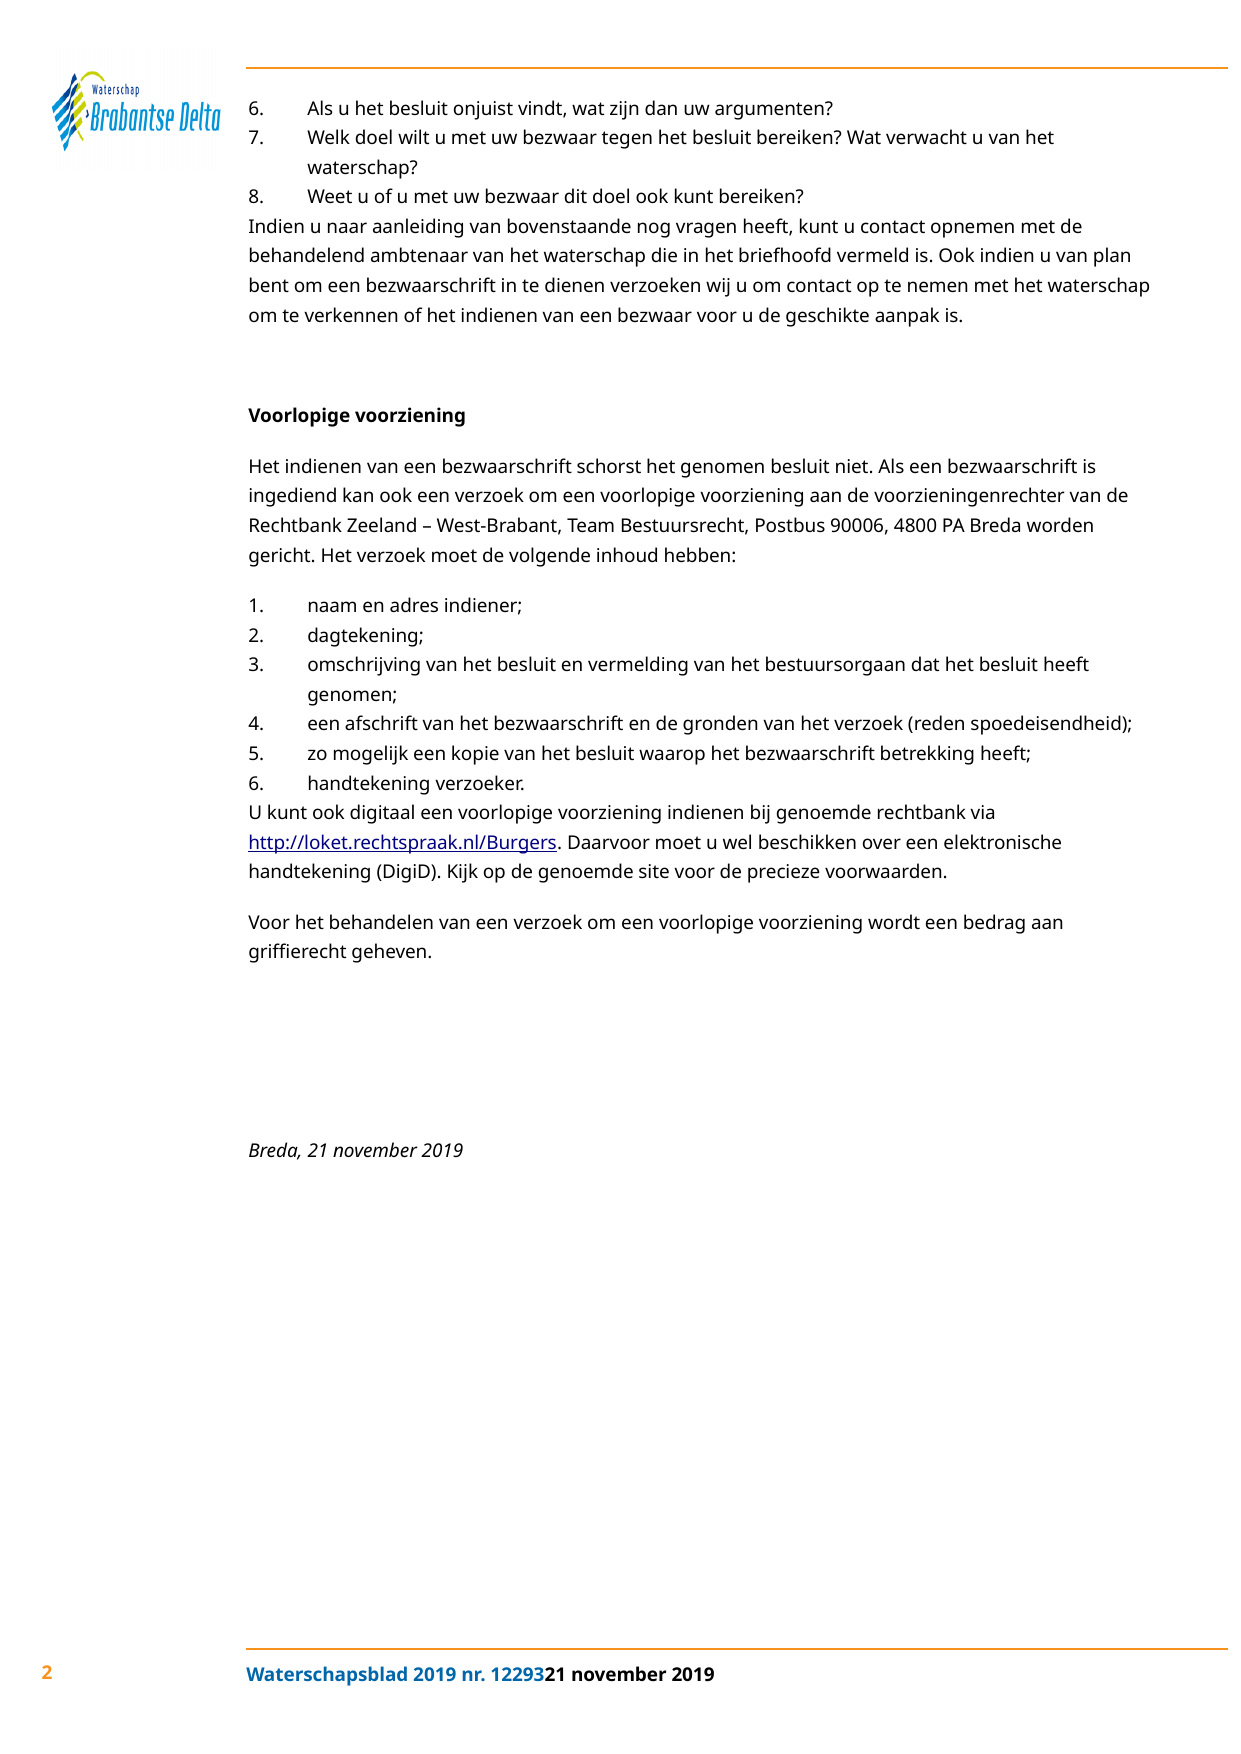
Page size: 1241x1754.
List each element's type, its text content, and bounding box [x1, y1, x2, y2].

list omschrijving van het besluit en vermelding van het bestuursorgaan dat het besluit heeft genomen; [248, 651, 1152, 707]
text Voor het behandelen van een verzoek om een voorlopige voorziening wordt een bedrag aan griffierecht geheven. [248, 909, 1152, 964]
list handtekening verzoeker. [248, 770, 1152, 796]
picture [41, 47, 231, 172]
list Weet u of u met uw bezwaar dit doel ook kunt bereiken? [248, 183, 1152, 209]
text Breda, 21 november 2019 [248, 1138, 1152, 1163]
list dagtekening; [248, 622, 1152, 648]
text Het indienen van een bezwaarschrift schorst het genomen besluit niet. Als een bezwaarschrift is ingediend kan ook een verzoek om een voorlopige voorziening aan de voorzieningenrechter van de Rechtbank Zeeland – West-Brabant, Team Bestuursrecht, Postbus 90006, 4800 PA Breda worden gericht. Het verzoek moet de volgende inhoud hebben: [248, 453, 1152, 568]
list Als u het besluit onjuist vindt, wat zijn dan uw argumenten? [248, 95, 1152, 121]
text U kunt ook digitaal een voorlopige voorziening indienen bij genoemde rechtbank via http://loket.rechtspraak.nl/Burgers. Daarvoor moet u wel beschikken over een elektronische handtekening (DigiD). Kijk op de genoemde site voor de precieze voorwaarden. [248, 799, 1152, 884]
text Voorlopige voorziening [248, 403, 1152, 428]
list Welk doel wilt u met uw bezwaar tegen het besluit bereiken? Wat verwacht u van het waterschap? [248, 124, 1152, 180]
list een afschrift van het bezwaarschrift en de gronden van het verzoek (reden spoedeisendheid); [248, 711, 1152, 736]
list naam en adres indiener; [248, 592, 1152, 618]
text Indien u naar aanleiding van bovenstaande nog vragen heeft, kunt u contact opnemen met de behandelend ambtenaar van het waterschap die in het briefhoofd vermeld is. Ook indien u van plan bent om een bezwaarschrift in te dienen verzoeken wij u om contact op te nemen met het waterschap om te verkennen of het indienen van een bezwaar voor u de geschikte aanpak is. [248, 213, 1152, 328]
list zo mogelijk een kopie van het besluit waarop het bezwaarschrift betrekking heeft; [248, 740, 1152, 766]
